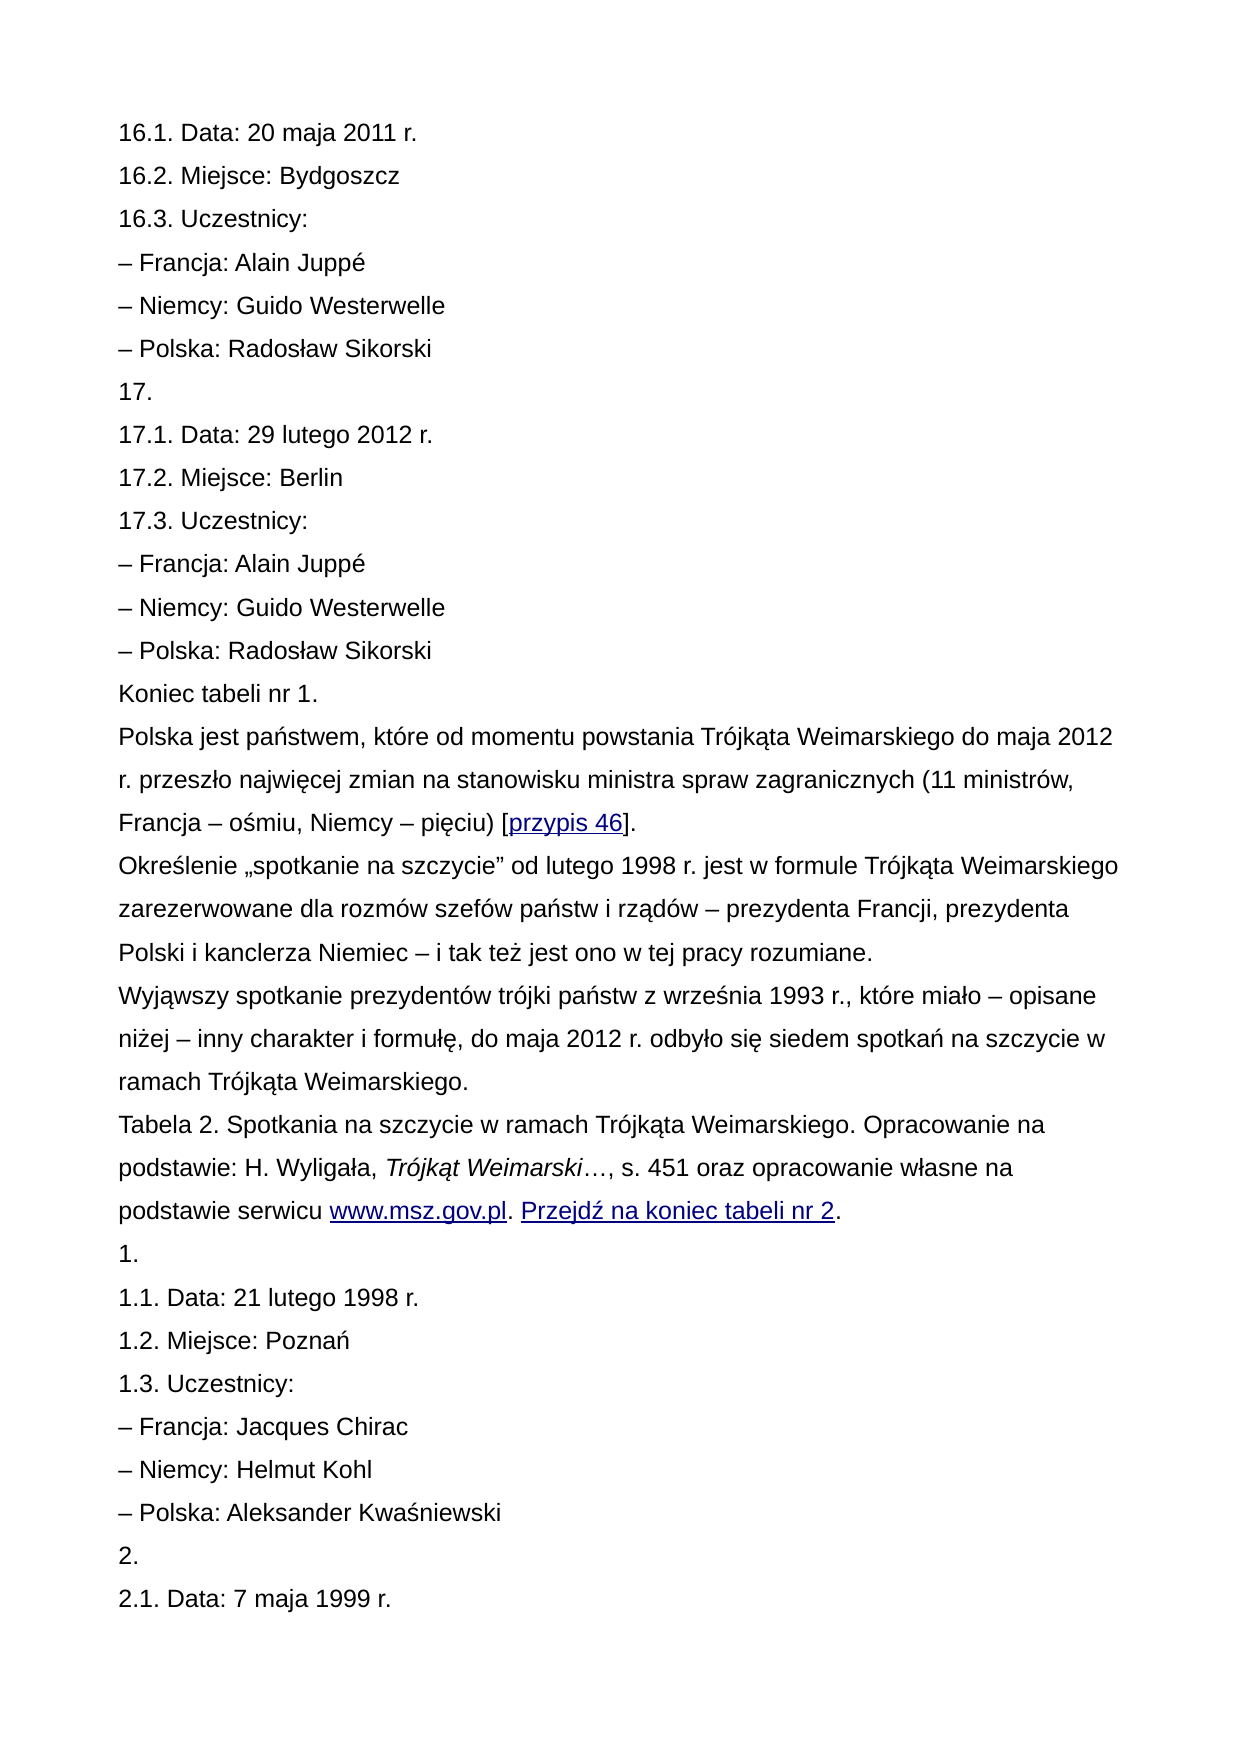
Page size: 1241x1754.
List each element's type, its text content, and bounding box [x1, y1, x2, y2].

text 17.1. Data: 29 lutego 2012 r. [118, 420, 1122, 449]
text – Polska: Aleksander Kwaśniewski [118, 1498, 1122, 1527]
text 16.3. Uczestnicy: [118, 204, 1122, 233]
text 2.1. Data: 7 maja 1999 r. [118, 1584, 1122, 1613]
text – Polska: Radosław Sikorski [118, 334, 1122, 362]
text – Francja: Alain Juppé [118, 549, 1122, 578]
text – Polska: Radosław Sikorski [118, 636, 1122, 664]
text 17. [118, 377, 1122, 406]
text – Niemcy: Helmut Kohl [118, 1455, 1122, 1484]
text 17.3. Uczestnicy: [118, 506, 1122, 535]
text Polska jest państwem, które od momentu powstania Trójkąta Weimarskiego do maja 2012 r. przeszło najwięcej zmian na stanowisku ministra spraw zagranicznych (11 ministrów, Francja – ośmiu, Niemcy – pięciu) [przypis 46]. [118, 722, 1122, 837]
text 1. [118, 1239, 1122, 1268]
text Określenie „spotkanie na szczycie” od lutego 1998 r. jest w formule Trójkąta Weimarskiego zarezerwowane dla rozmów szefów państw i rządów – prezydenta Francji, prezydenta Polski i kanclerza Niemiec – i tak też jest ono w tej pracy rozumiane. [118, 851, 1122, 966]
text – Francja: Jacques Chirac [118, 1412, 1122, 1441]
text 16.1. Data: 20 maja 2011 r. [118, 118, 1122, 147]
text 1.1. Data: 21 lutego 1998 r. [118, 1282, 1122, 1311]
text Koniec tabeli nr 1. [118, 679, 1122, 707]
text 1.3. Uczestnicy: [118, 1369, 1122, 1397]
text Tabela 2. Spotkania na szczycie w ramach Trójkąta Weimarskiego. Opracowanie na podstawie: H. Wyligała, Trójkąt Weimarski…, s. 451 oraz opracowanie własne na podstawie serwicu www.msz.gov.pl. Przejdź na koniec tabeli nr 2. [118, 1110, 1122, 1225]
text – Francja: Alain Juppé [118, 247, 1122, 276]
text 2. [118, 1541, 1122, 1570]
text 16.2. Miejsce: Bydgoszcz [118, 161, 1122, 190]
text Wyjąwszy spotkanie prezydentów trójki państw z września 1993 r., które miało – opisane niżej – inny charakter i formułę, do maja 2012 r. odbyło się siedem spotkań na szczycie w ramach Trójkąta Weimarskiego. [118, 981, 1122, 1096]
text – Niemcy: Guido Westerwelle [118, 592, 1122, 621]
text – Niemcy: Guido Westerwelle [118, 291, 1122, 319]
text 1.2. Miejsce: Poznań [118, 1326, 1122, 1354]
text 17.2. Miejsce: Berlin [118, 463, 1122, 492]
